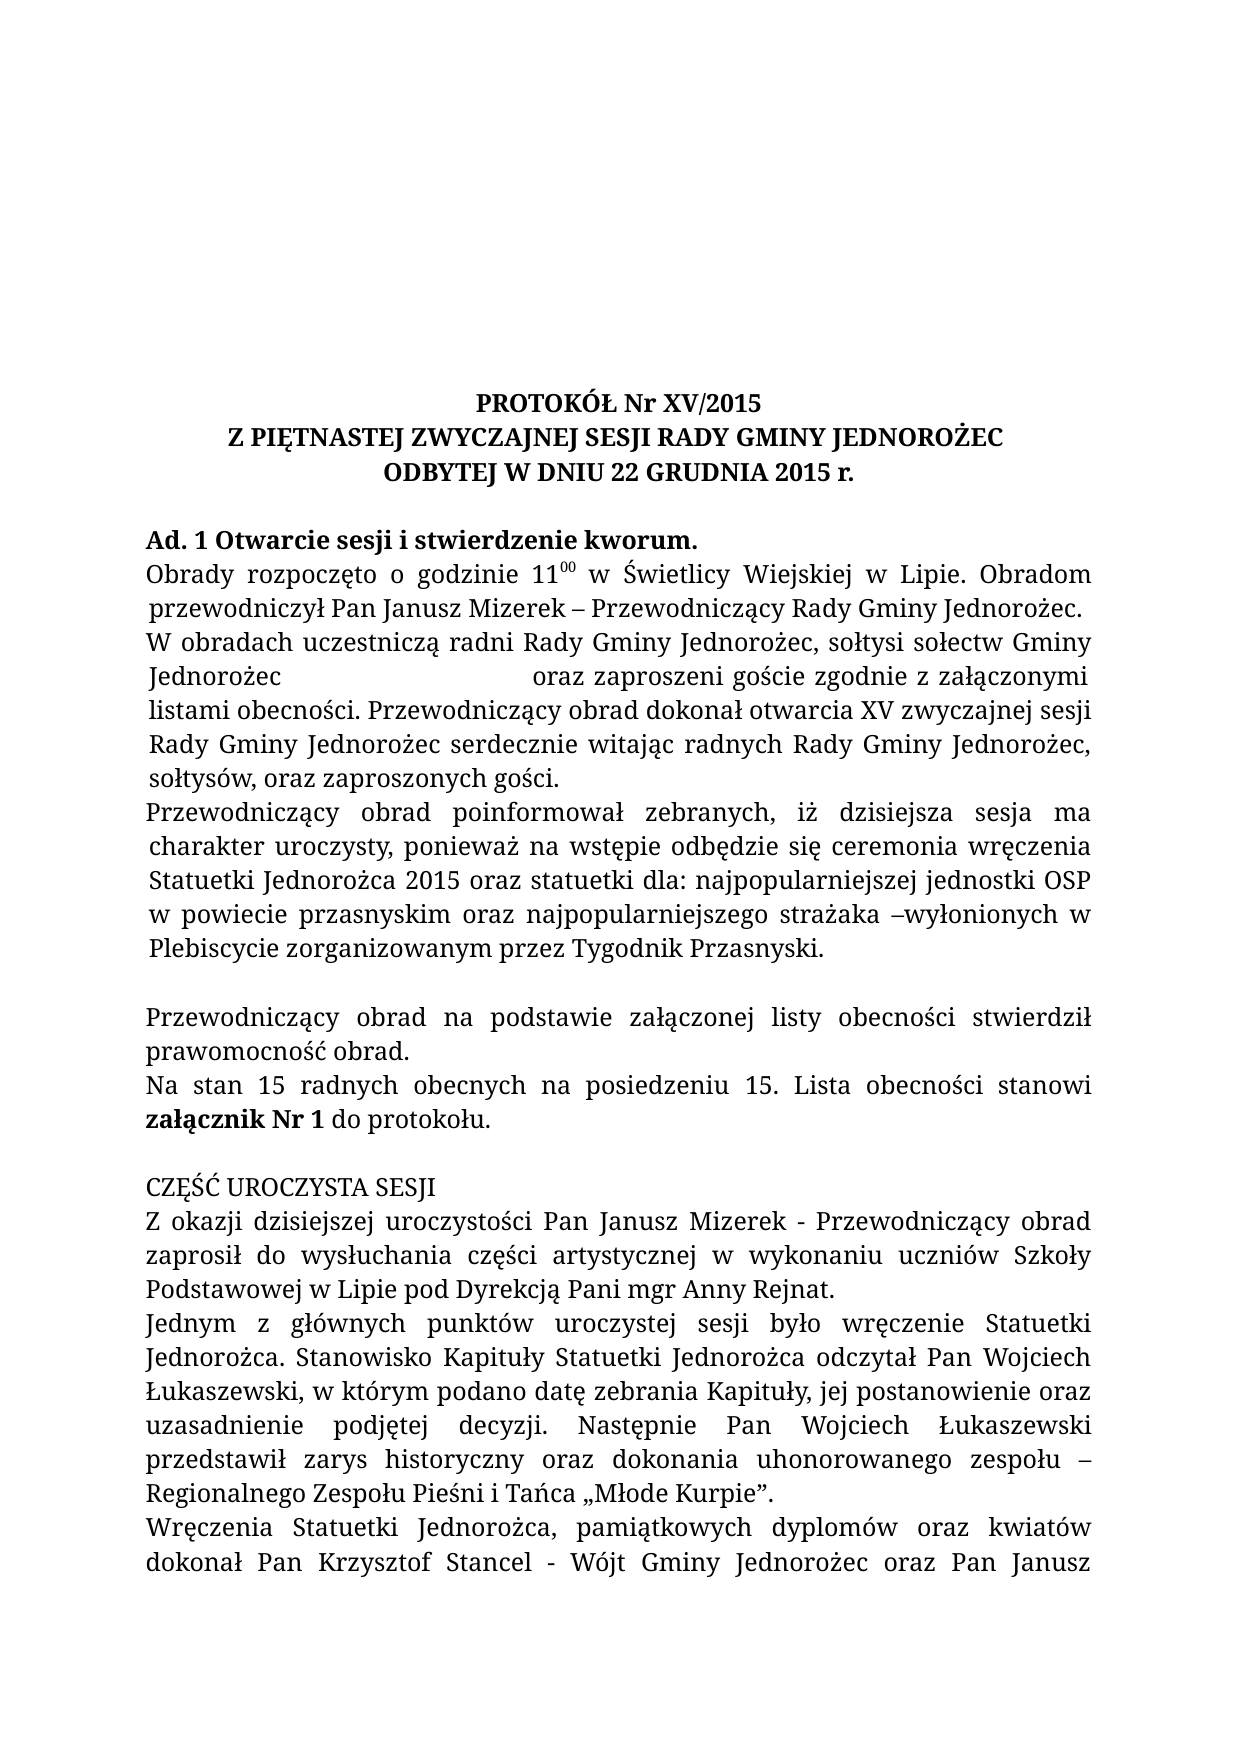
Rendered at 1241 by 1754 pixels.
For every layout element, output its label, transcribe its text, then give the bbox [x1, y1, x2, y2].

text Jednym z głównych punktów uroczystej sesji było wręczenie Statuetki Jednorożca. Stanowisko Kapituły Statuetki Jednorożca odczytał Pan Wojciech Łukaszewski, w którym podano datę zebrania Kapituły, jej postanowienie oraz uzasadnienie podjętej decyzji. Następnie Pan Wojciech Łukaszewski przedstawił zarys historyczny oraz dokonania uhonorowanego zespołu – Regionalnego Zespołu Pieśni i Tańca „Młode Kurpie”. [145, 1306, 1092, 1510]
text PROTOKÓŁ Nr XV/2015 [145, 386, 1092, 420]
text W obradach uczestniczą radni Rady Gminy Jednorożec, sołtysi sołectw Gminy Jednorożec oraz zaproszeni goście zgodnie z załączonymi listami obecności. Przewodniczący obrad dokonał otwarcia XV zwyczajnej sesji Rady Gminy Jednorożec serdecznie witając radnych Rady Gminy Jednorożec, sołtysów, oraz zaproszonych gości. [145, 624, 1092, 795]
text CZĘŚĆ UROCZYSTA SESJI [145, 1169, 1092, 1203]
text Obrady rozpoczęto o godzinie 1100 w Świetlicy Wiejskiej w Lipie. Obradom przewodniczył Pan Janusz Mizerek – Przewodniczący Rady Gminy Jednorożec. [145, 556, 1092, 624]
text Przewodniczący obrad na podstawie załączonej listy obecności stwierdził prawomocność obrad. [145, 999, 1092, 1067]
text Ad. 1 Otwarcie sesji i stwierdzenie kworum. [145, 522, 1092, 556]
text Z PIĘTNASTEJ ZWYCZAJNEJ SESJI RADY GMINY JEDNOROŻEC ODBYTEJ W DNIU 22 GRUDNIA 2015 r. [145, 420, 1092, 488]
text Przewodniczący obrad poinformował zebranych, iż dzisiejsza sesja ma charakter uroczysty, ponieważ na wstępie odbędzie się ceremonia wręczenia Statuetki Jednorożca 2015 oraz statuetki dla: najpopularniejszej jednostki OSP w powiecie przasnyskim oraz najpopularniejszego strażaka –wyłonionych w Plebiscycie zorganizowanym przez Tygodnik Przasnyski. [145, 795, 1092, 965]
text Z okazji dzisiejszej uroczystości Pan Janusz Mizerek - Przewodniczący obrad zaprosił do wysłuchania części artystycznej w wykonaniu uczniów Szkoły Podstawowej w Lipie pod Dyrekcją Pani mgr Anny Rejnat. [145, 1203, 1092, 1306]
text Wręczenia Statuetki Jednorożca, pamiątkowych dyplomów oraz kwiatów dokonał Pan Krzysztof Stancel - Wójt Gminy Jednorożec oraz Pan Janusz [145, 1510, 1092, 1578]
text Na stan 15 radnych obecnych na posiedzeniu 15. Lista obecności stanowi załącznik Nr 1 do protokołu. [145, 1067, 1092, 1135]
